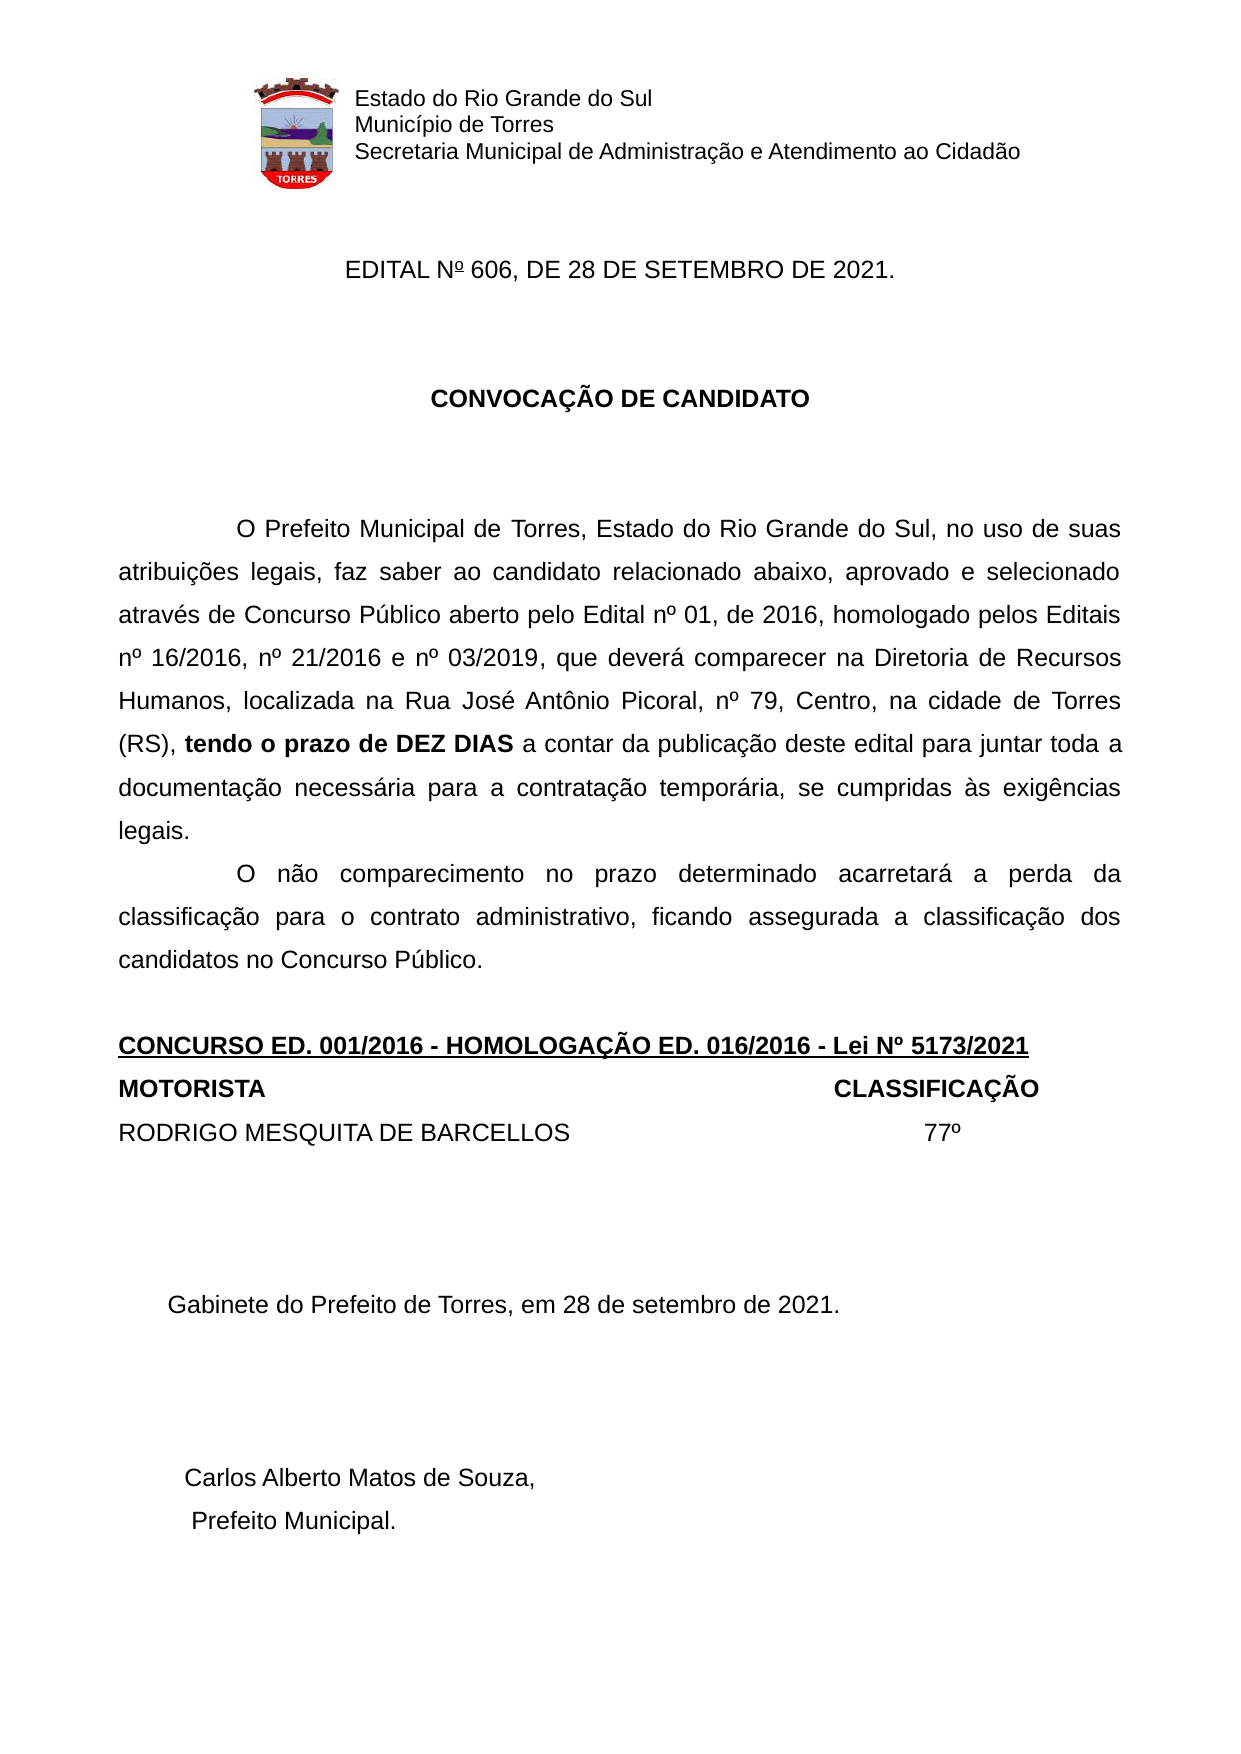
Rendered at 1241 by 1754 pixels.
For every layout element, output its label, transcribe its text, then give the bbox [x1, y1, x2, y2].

text CONCURSO ED. 001/2016 - HOMOLOGAÇÃO ED. 016/2016 - Lei Nº 5173/2021 [118, 1031, 1122, 1060]
picture [253, 78, 339, 189]
text Carlos Alberto Matos de Souza, [177, 1462, 1122, 1491]
text RODRIGO MESQUITA DE BARCELLOS 77º [118, 1117, 1122, 1146]
text EDITAL No 606, DE 28 DE SETEMBRO DE 2021. [118, 255, 1122, 284]
text CONVOCAÇÃO DE CANDIDATO [118, 384, 1122, 413]
text Gabinete do Prefeito de Torres, em 28 de setembro de 2021. [118, 1290, 1122, 1319]
text O Prefeito Municipal de Torres, Estado do Rio Grande do Sul, no uso de suas atribuições legais, faz saber ao candidato relacionado abaixo, aprovado e selecionado através de Concurso Público aberto pelo Edital nº 01, de 2016, homologado pelos Editais nº 16/2016, nº 21/2016 e nº 03/2019, que deverá comparecer na Diretoria de Recursos Humanos, localizada na Rua José Antônio Picoral, nº 79, Centro, na cidade de Torres (RS), tendo o prazo de DEZ DIAS a contar da publicação deste edital para juntar toda a documentação necessária para a contratação temporária, se cumpridas às exigências legais. [118, 514, 1122, 844]
text O não comparecimento no prazo determinado acarretará a perda da classificação para o contrato administrativo, ficando assegurada a classificação dos candidatos no Concurso Público. [118, 859, 1122, 974]
text Prefeito Municipal. [177, 1506, 1122, 1534]
text MOTORISTA CLASSIFICAÇÃO [118, 1074, 1122, 1103]
